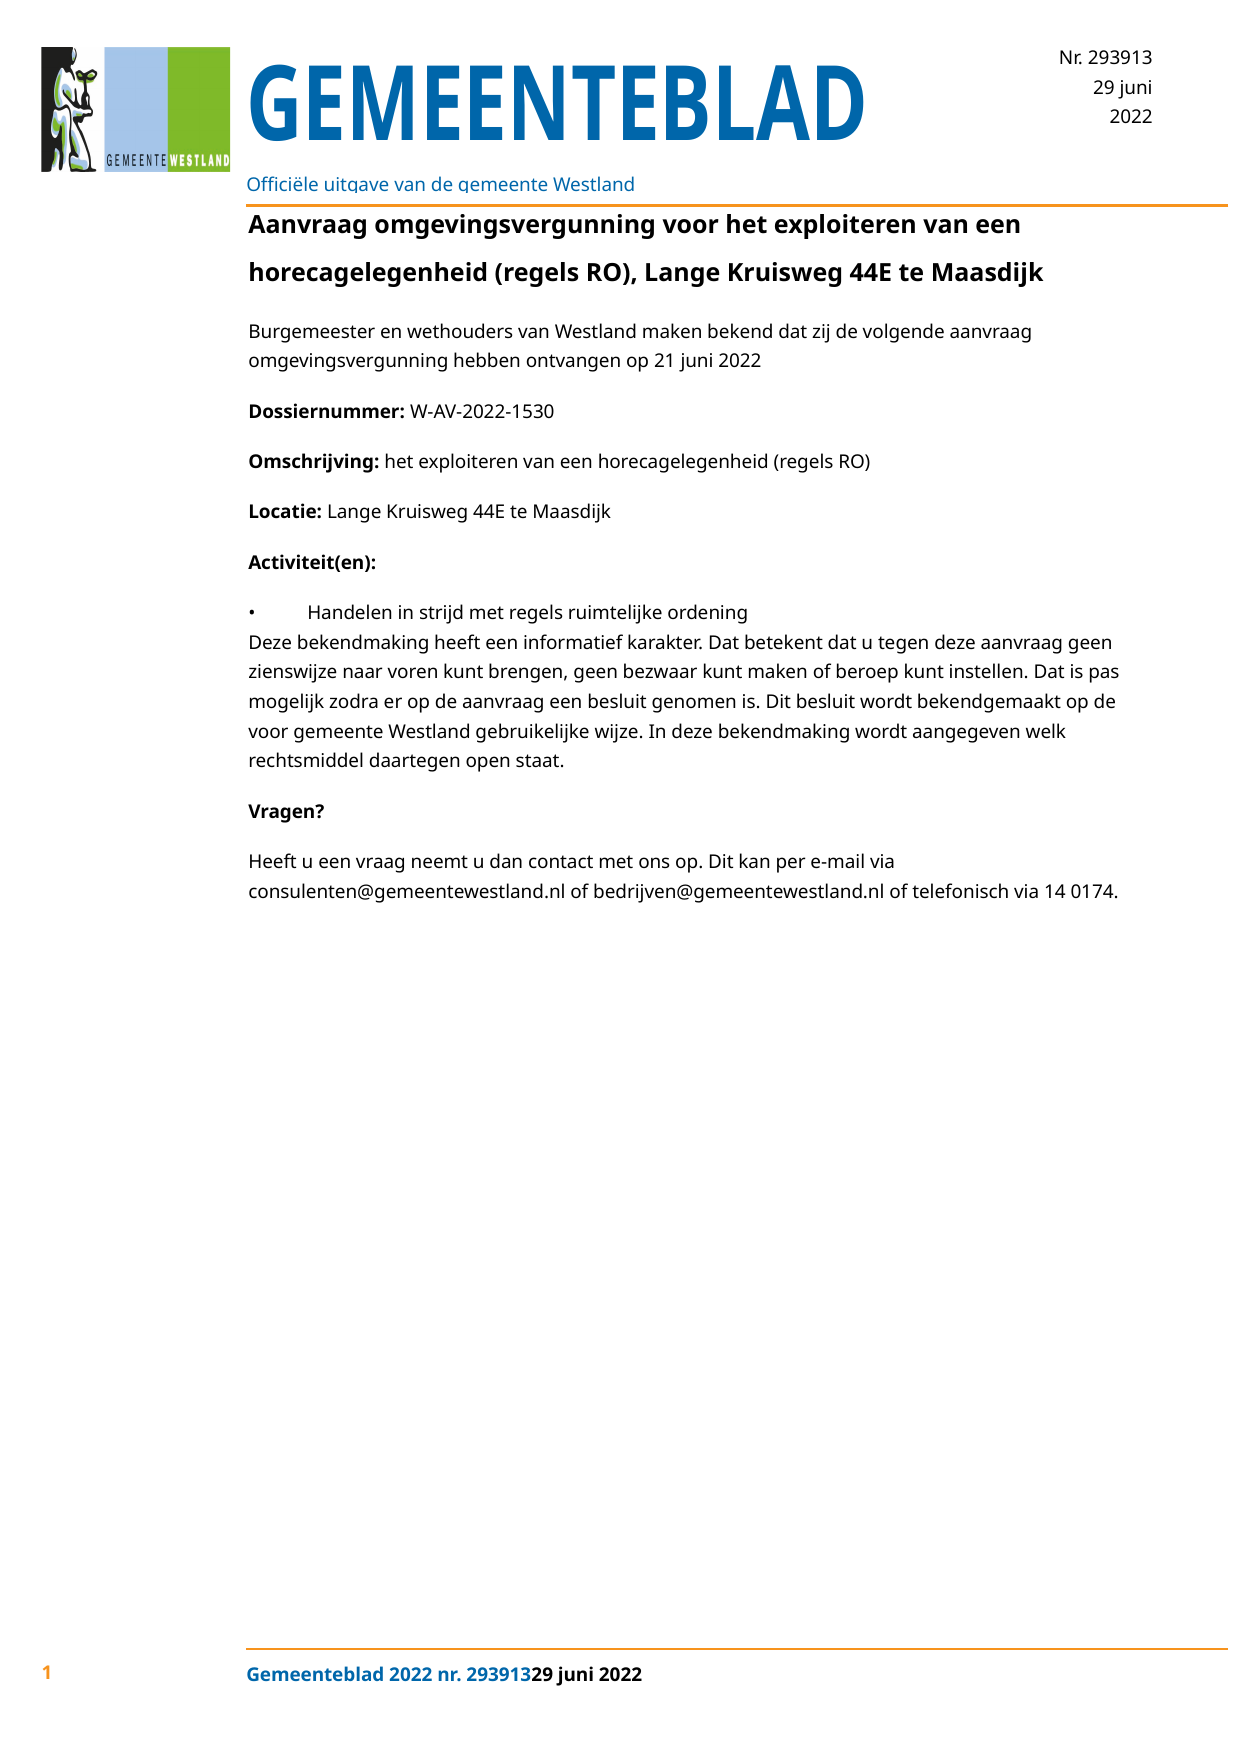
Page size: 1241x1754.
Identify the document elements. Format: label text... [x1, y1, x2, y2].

text Heeft u een vraag neemt u dan contact met ons op. Dit kan per e-mail via consulenten@gemeentewestland.nl of bedrijven@gemeentewestland.nl of telefonisch via 14 0174. [248, 848, 1152, 904]
text Omschrijving: het exploiteren van een horecagelegenheid (regels RO) [248, 448, 1152, 474]
text Aanvraag omgevingsvergunning voor het exploiteren van een horecagelegenheid (regels RO), Lange Kruisweg 44E te Maasdijk [248, 207, 1152, 288]
text Deze bekendmaking heeft een informatief karakter. Dat betekent dat u tegen deze aanvraag geen zienswijze naar voren kunt brengen, geen bezwaar kunt maken of beroep kunt instellen. Dat is pas mogelijk zodra er op de aanvraag een besluit genomen is. Dit besluit wordt bekendgemaakt op de voor gemeente Westland gebruikelijke wijze. In deze bekendmaking wordt aangegeven welk rechtsmiddel daartegen open staat. [248, 629, 1152, 773]
text Burgemeester en wethouders van Westland maken bekend dat zij de volgende aanvraag omgevingsvergunning hebben ontvangen op 21 juni 2022 [248, 318, 1152, 373]
list Handelen in strijd met regels ruimtelijke ordening [248, 599, 1152, 625]
text Vragen? [248, 798, 1152, 824]
text Dossiernummer: W-AV-2022-1530 [248, 398, 1152, 424]
text Locatie: Lange Kruisweg 44E te Maasdijk [248, 499, 1152, 524]
text Activiteit(en): [248, 549, 1152, 575]
picture [41, 47, 231, 172]
